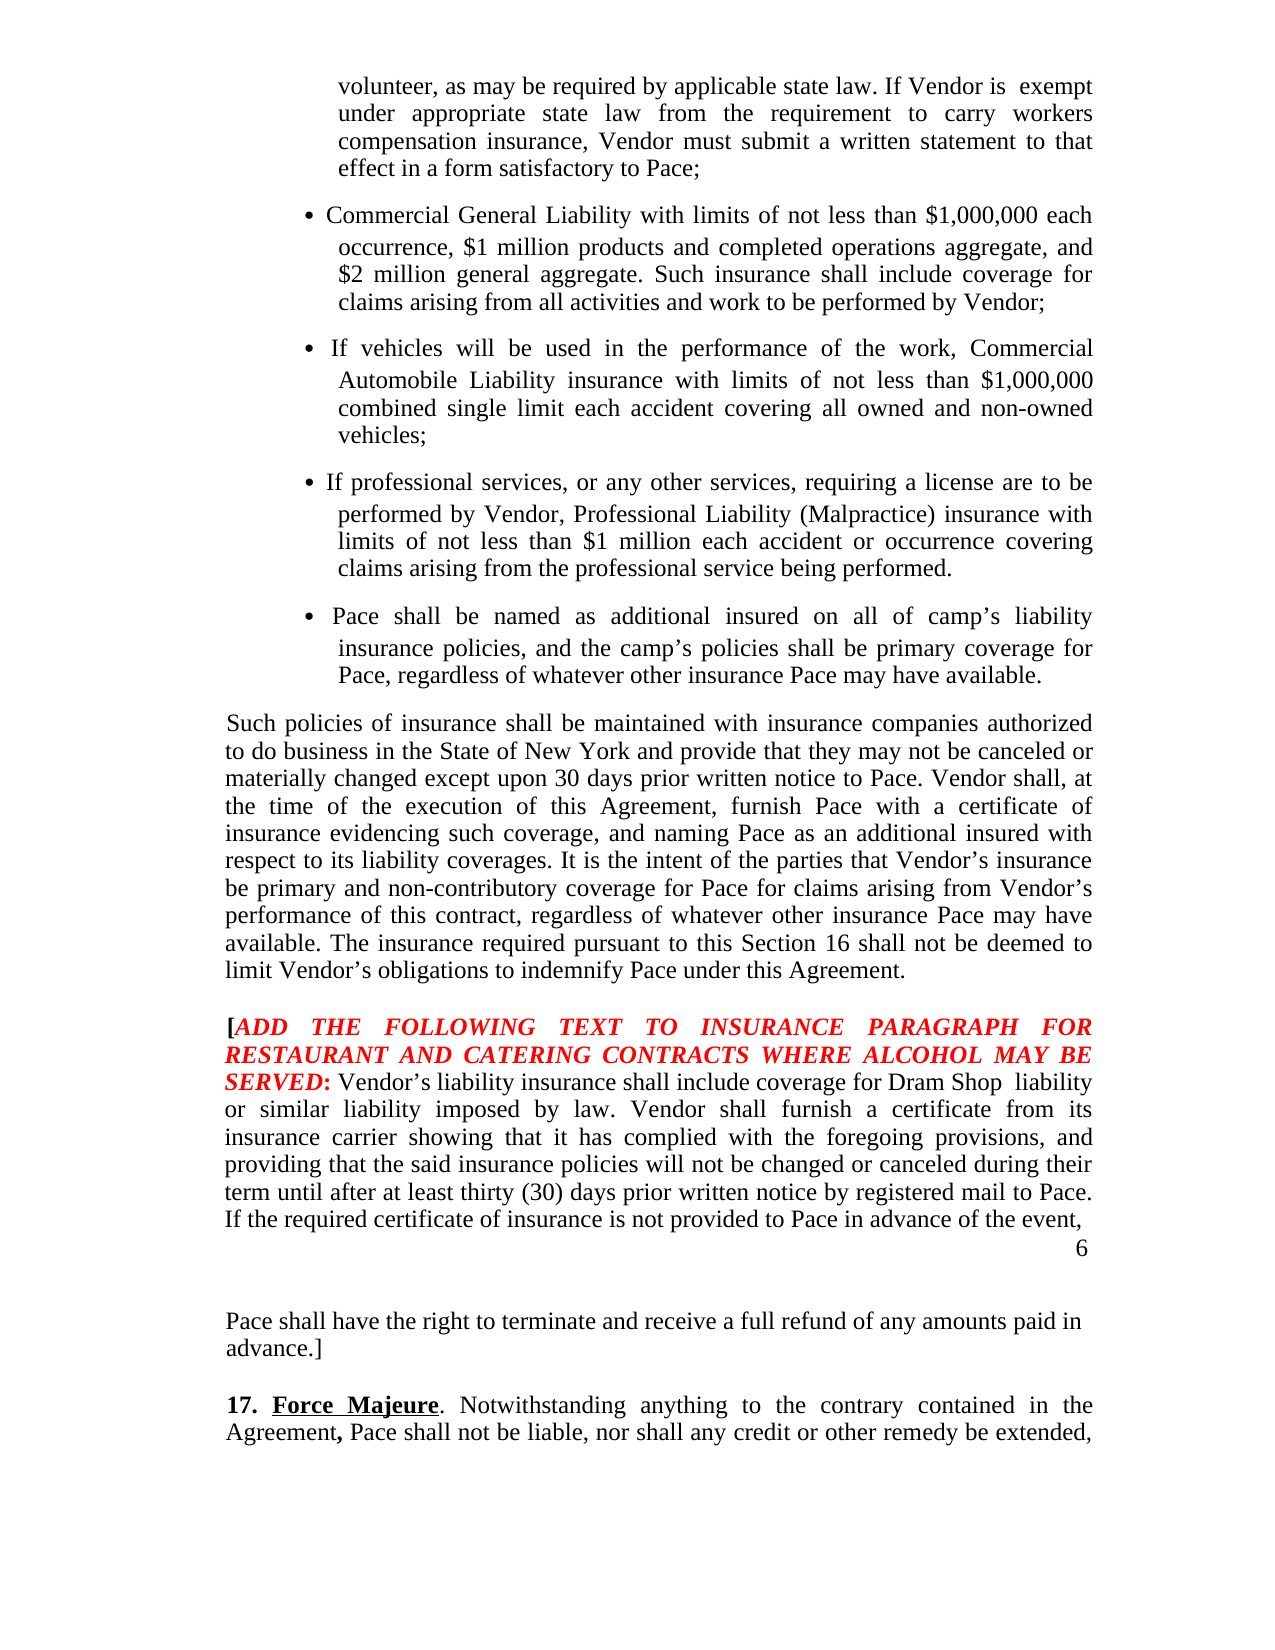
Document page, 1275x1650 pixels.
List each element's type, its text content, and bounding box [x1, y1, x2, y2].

text Pace shall have the right to terminate and receive a full refund of any amounts paid in advance.] [225, 1307, 1093, 1362]
text Such policies of insurance shall be maintained with insurance companies authorized to do business in the State of New York and provide that they may not be canceled or materially changed except upon 30 days prior written notice to Pace. Vendor shall, at the time of the execution of this Agreement, furnish Pace with a certificate of insurance evidencing such coverage, and naming Pace as an additional insured with respect to its liability coverages. It is the intent of the parties that Vendor’s insurance be primary and non-contributory coverage for Pace for claims arising from Vendor’s performance of this contract, regardless of whatever other insurance Pace may have available. The insurance required pursuant to this Section 16 shall not be deemed to limit Vendor’s obligations to indemnify Pace under this Agreement. [225, 710, 1094, 984]
text 6 [187, 1233, 1088, 1262]
text [ADD THE FOLLOWING TEXT TO INSURANCE PARAGRAPH FOR RESTAURANT AND CATERING CONTRACTS WHERE ALCOHOL MAY BE SERVED: Vendor’s liability insurance shall include coverage for Dram Shop liability or similar liability imposed by law. Vendor shall furnish a certificate from its insurance carrier showing that it has complied with the foregoing provisions, and providing that the said insurance policies will not be changed or canceled during their term until after at least thirty (30) days prior written notice by registered mail to Pace. If the required certificate of insurance is not provided to Pace in advance of the event, [224, 1014, 1093, 1233]
text ∙ Pace shall be named as additional insured on all of camp’s liability insurance policies, and the camp’s policies shall be primary coverage for Pace, regardless of whatever other insurance Pace may have available. [301, 585, 1093, 689]
text ∙ Commercial General Liability with limits of not less than $1,000,000 each occurrence, $1 million products and completed operations aggregate, and $2 million general aggregate. Such insurance shall include coverage for claims arising from all activities and work to be performed by Vendor; [301, 184, 1093, 315]
text ∙ If vehicles will be used in the performance of the work, Commercial Automobile Liability insurance with limits of not less than $1,000,000 combined single limit each accident covering all owned and non-owned vehicles; [301, 318, 1094, 449]
text ∙ If professional services, or any other services, requiring a license are to be performed by Vendor, Professional Liability (Malpractice) insurance with limits of not less than $1 million each accident or occurrence covering claims arising from the professional service being performed. [301, 451, 1093, 582]
text volunteer, as may be required by applicable state law. If Vendor is exempt under appropriate state law from the requirement to carry workers compensation insurance, Vendor must submit a written statement to that effect in a form satisfactory to Pace; [301, 72, 1094, 182]
text 17. Force Majeure. Notwithstanding anything to the contrary contained in the Agreement, Pace shall not be liable, nor shall any credit or other remedy be extended, [225, 1392, 1094, 1446]
